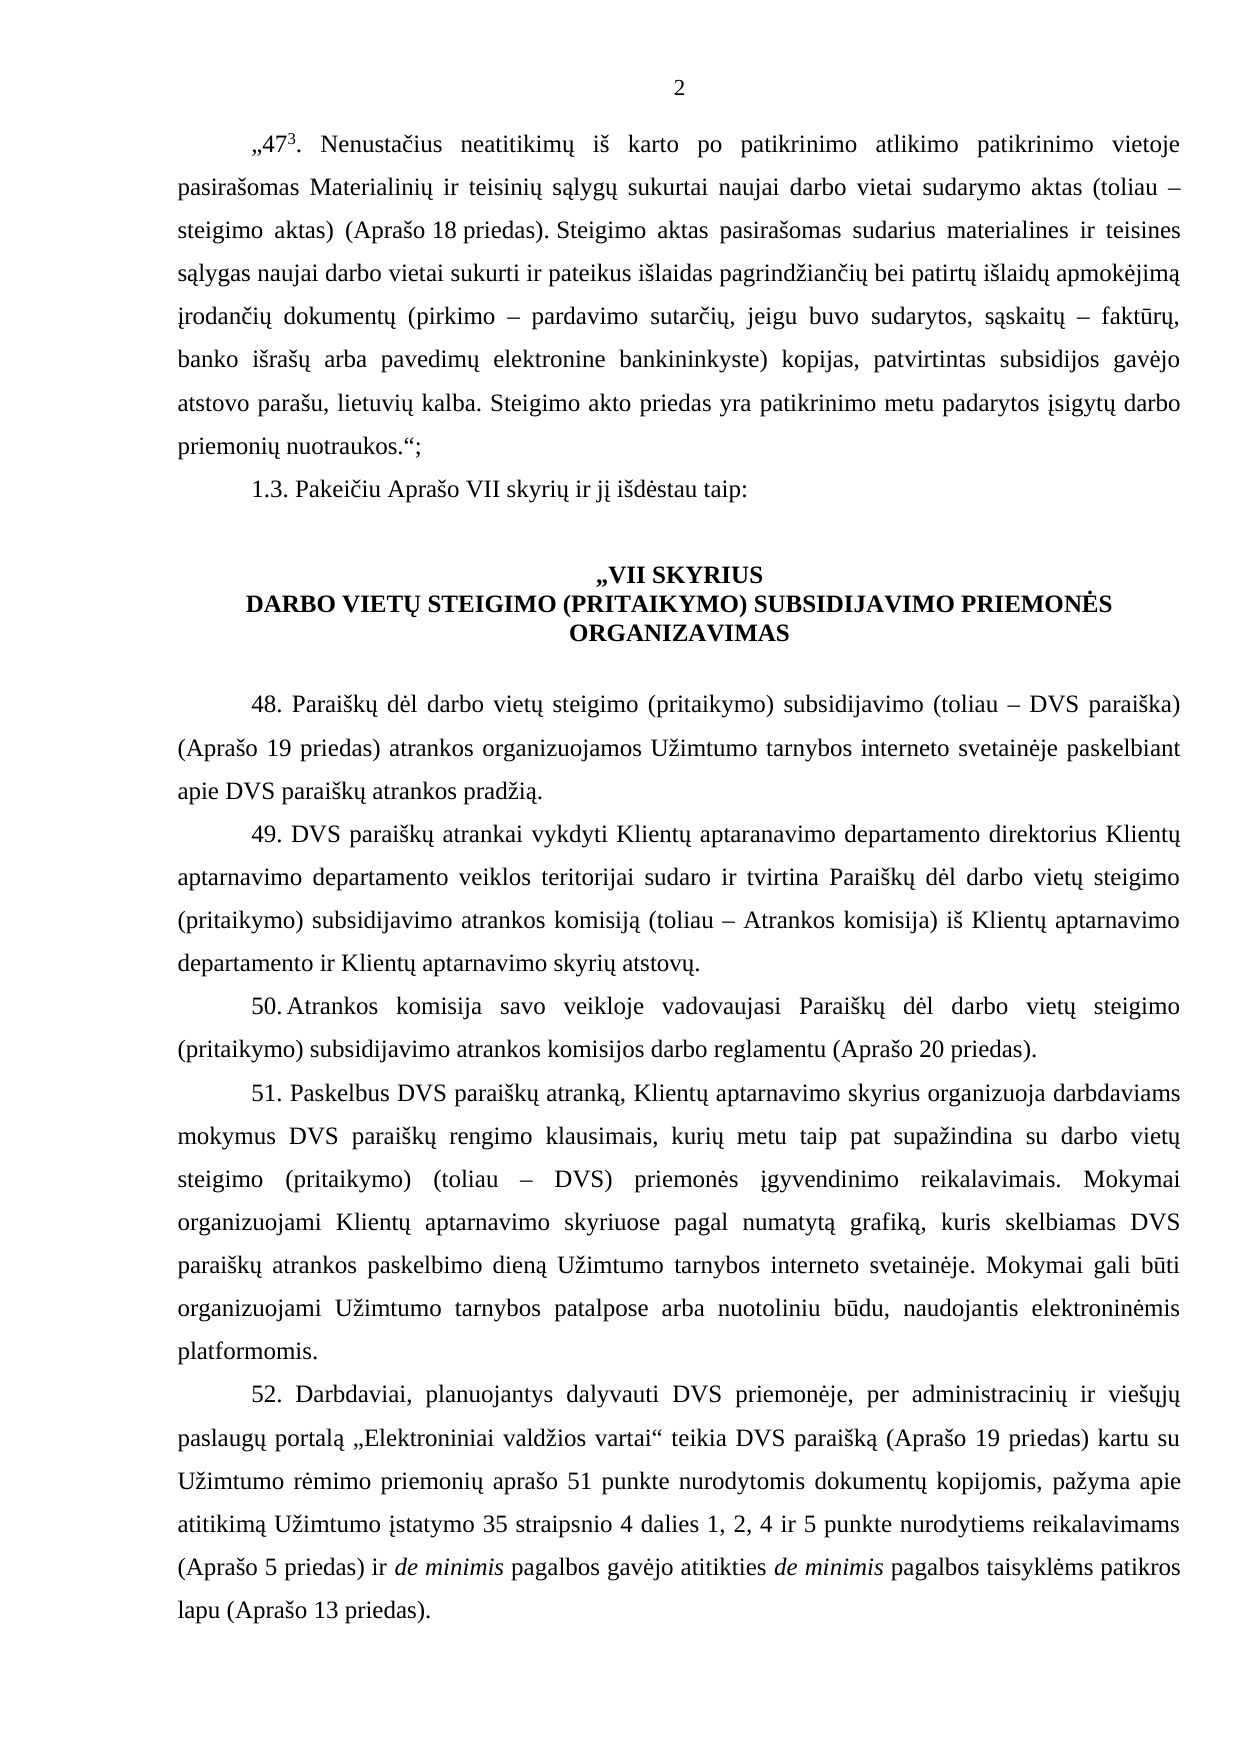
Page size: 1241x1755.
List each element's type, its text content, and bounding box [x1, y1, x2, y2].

text 49. DVS paraiškų atrankai vykdyti Klientų aptaranavimo departamento direktorius Klientų aptarnavimo departamento veiklos teritorijai sudaro ir tvirtina Paraiškų dėl darbo vietų steigimo (pritaikymo) subsidijavimo atrankos komisiją (toliau – Atrankos komisija) iš Klientų aptarnavimo departamento ir Klientų aptarnavimo skyrių atstovų. [177, 819, 1181, 977]
text 50. Atrankos komisija savo veikloje vadovaujasi Paraiškų dėl darbo vietų steigimo (pritaikymo) subsidijavimo atrankos komisijos darbo reglamentu (Aprašo 20 priedas). [177, 991, 1181, 1063]
text „VII SKYRIUS DARBO VIETŲ STEIGIMO (PRITAIKYMO) SUBSIDIJAVIMO PRIEMONĖS ORGANIZAVIMAS [177, 560, 1181, 646]
text 48. Paraiškų dėl darbo vietų steigimo (pritaikymo) subsidijavimo (toliau – DVS paraiška) (Aprašo 19 priedas) atrankos organizuojamos Užimtumo tarnybos interneto svetainėje paskelbiant apie DVS paraiškų atrankos pradžią. [177, 689, 1181, 804]
text 1.3. Pakeičiu Aprašo VII skyrių ir jį išdėstau taip: [177, 474, 1181, 503]
text 51. Paskelbus DVS paraiškų atranką, Klientų aptarnavimo skyrius organizuoja darbdaviams mokymus DVS paraiškų rengimo klausimais, kurių metu taip pat supažindina su darbo vietų steigimo (pritaikymo) (toliau – DVS) priemonės įgyvendinimo reikalavimais. Mokymai organizuojami Klientų aptarnavimo skyriuose pagal numatytą grafiką, kuris skelbiamas DVS paraiškų atrankos paskelbimo dieną Užimtumo tarnybos interneto svetainėje. Mokymai gali būti organizuojami Užimtumo tarnybos patalpose arba nuotoliniu būdu, naudojantis elektroninėmis platformomis. [177, 1078, 1181, 1365]
text „473. Nenustačius neatitikimų iš karto po patikrinimo atlikimo patikrinimo vietoje pasirašomas Materialinių ir teisinių sąlygų sukurtai naujai darbo vietai sudarymo aktas (toliau – steigimo aktas) (Aprašo 18 priedas). Steigimo aktas pasirašomas sudarius materialines ir teisines sąlygas naujai darbo vietai sukurti ir pateikus išlaidas pagrindžiančių bei patirtų išlaidų apmokėjimą įrodančių dokumentų (pirkimo – pardavimo sutarčių, jeigu buvo sudarytos, sąskaitų – faktūrų, banko išrašų arba pavedimų elektronine bankininkyste) kopijas, patvirtintas subsidijos gavėjo atstovo parašu, lietuvių kalba. Steigimo akto priedas yra patikrinimo metu padarytos įsigytų darbo priemonių nuotraukos.“; [177, 129, 1181, 459]
text 52. Darbdaviai, planuojantys dalyvauti DVS priemonėje, per administracinių ir viešųjų paslaugų portalą „Elektroniniai valdžios vartai“ teikia DVS paraišką (Aprašo 19 priedas) kartu su Užimtumo rėmimo priemonių aprašo 51 punkte nurodytomis dokumentų kopijomis, pažyma apie atitikimą Užimtumo įstatymo 35 straipsnio 4 dalies 1, 2, 4 ir 5 punkte nurodytiems reikalavimams (Aprašo 5 priedas) ir de minimis pagalbos gavėjo atitikties de minimis pagalbos taisyklėms patikros lapu (Aprašo 13 priedas). [177, 1379, 1181, 1624]
